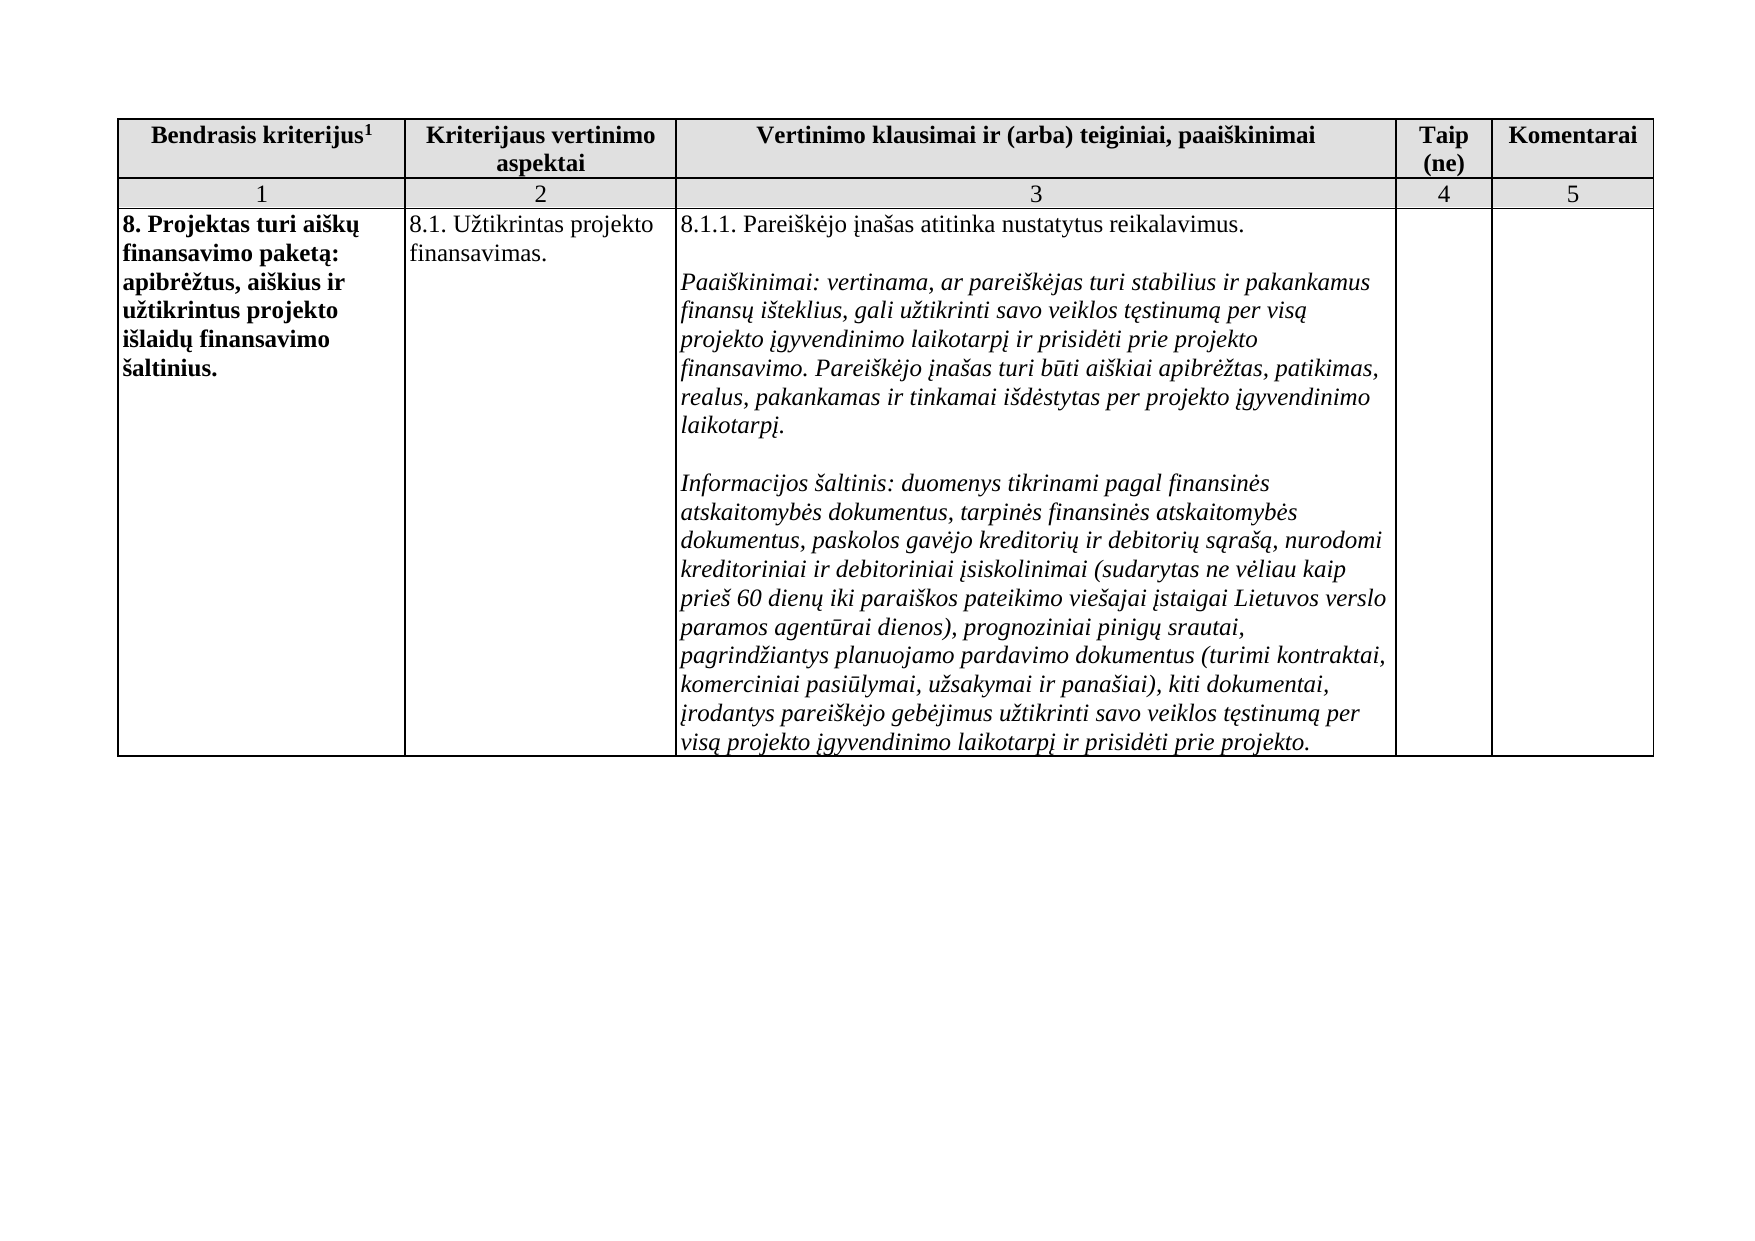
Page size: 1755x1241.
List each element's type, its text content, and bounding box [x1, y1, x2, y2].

table_header Kriterijaus vertinimo aspektai [406, 120, 675, 177]
table_header Taip (ne) [1397, 120, 1491, 177]
table_cell 8.1.1. Pareiškėjo įnašas atitinka nustatytus reikalavimus. Paaiškinimai: vertinama, ar pareiškėjas turi stabilius ir pakankamus finansų išteklius, gali užtikrinti savo veiklos tęstinumą per visą projekto įgyvendinimo laikotarpį ir prisidėti prie projekto finansavimo. Pareiškėjo įnašas turi būti aiškiai apibrėžtas, patikimas, realus, pakankamas ir tinkamai išdėstytas per projekto įgyvendinimo laikotarpį. Informacijos šaltinis: duomenys tikrinami pagal finansinės atskaitomybės dokumentus, tarpinės finansinės atskaitomybės dokumentus, paskolos gavėjo kreditorių ir debitorių sąrašą, nurodomi kreditoriniai ir debitoriniai įsiskolinimai (sudarytas ne vėliau kaip prieš 60 dienų iki paraiškos pateikimo viešajai įstaigai Lietuvos verslo paramos agentūrai dienos), prognoziniai pinigų srautai, pagrindžiantys planuojamo pardavimo dokumentus (turimi kontraktai, komerciniai pasiūlymai, užsakymai ir panašiai), kiti dokumentai, įrodantys pareiškėjo gebėjimus užtikrinti savo veiklos tęstinumą per visą projekto įgyvendinimo laikotarpį ir prisidėti prie projekto. [677, 209, 1395, 755]
table_cell 2 [406, 179, 675, 207]
table_cell 3 [677, 179, 1395, 207]
table_header Komentarai [1493, 120, 1653, 177]
table_cell 5 [1493, 179, 1653, 207]
table_cell [1397, 209, 1491, 755]
table_cell 4 [1397, 179, 1491, 207]
table_header Vertinimo klausimai ir (arba) teiginiai, paaiškinimai [677, 120, 1395, 177]
table_header Bendrasis kriterijus1 [119, 120, 404, 177]
table_cell 8.1. Užtikrintas projekto finansavimas. [406, 209, 675, 755]
table_cell 1 [119, 179, 404, 207]
table_cell [1493, 209, 1653, 755]
table_cell 8. Projektas turi aiškų finansavimo paketą: apibrėžtus, aiškius ir užtikrintus projekto išlaidų finansavimo šaltinius. [119, 209, 404, 755]
